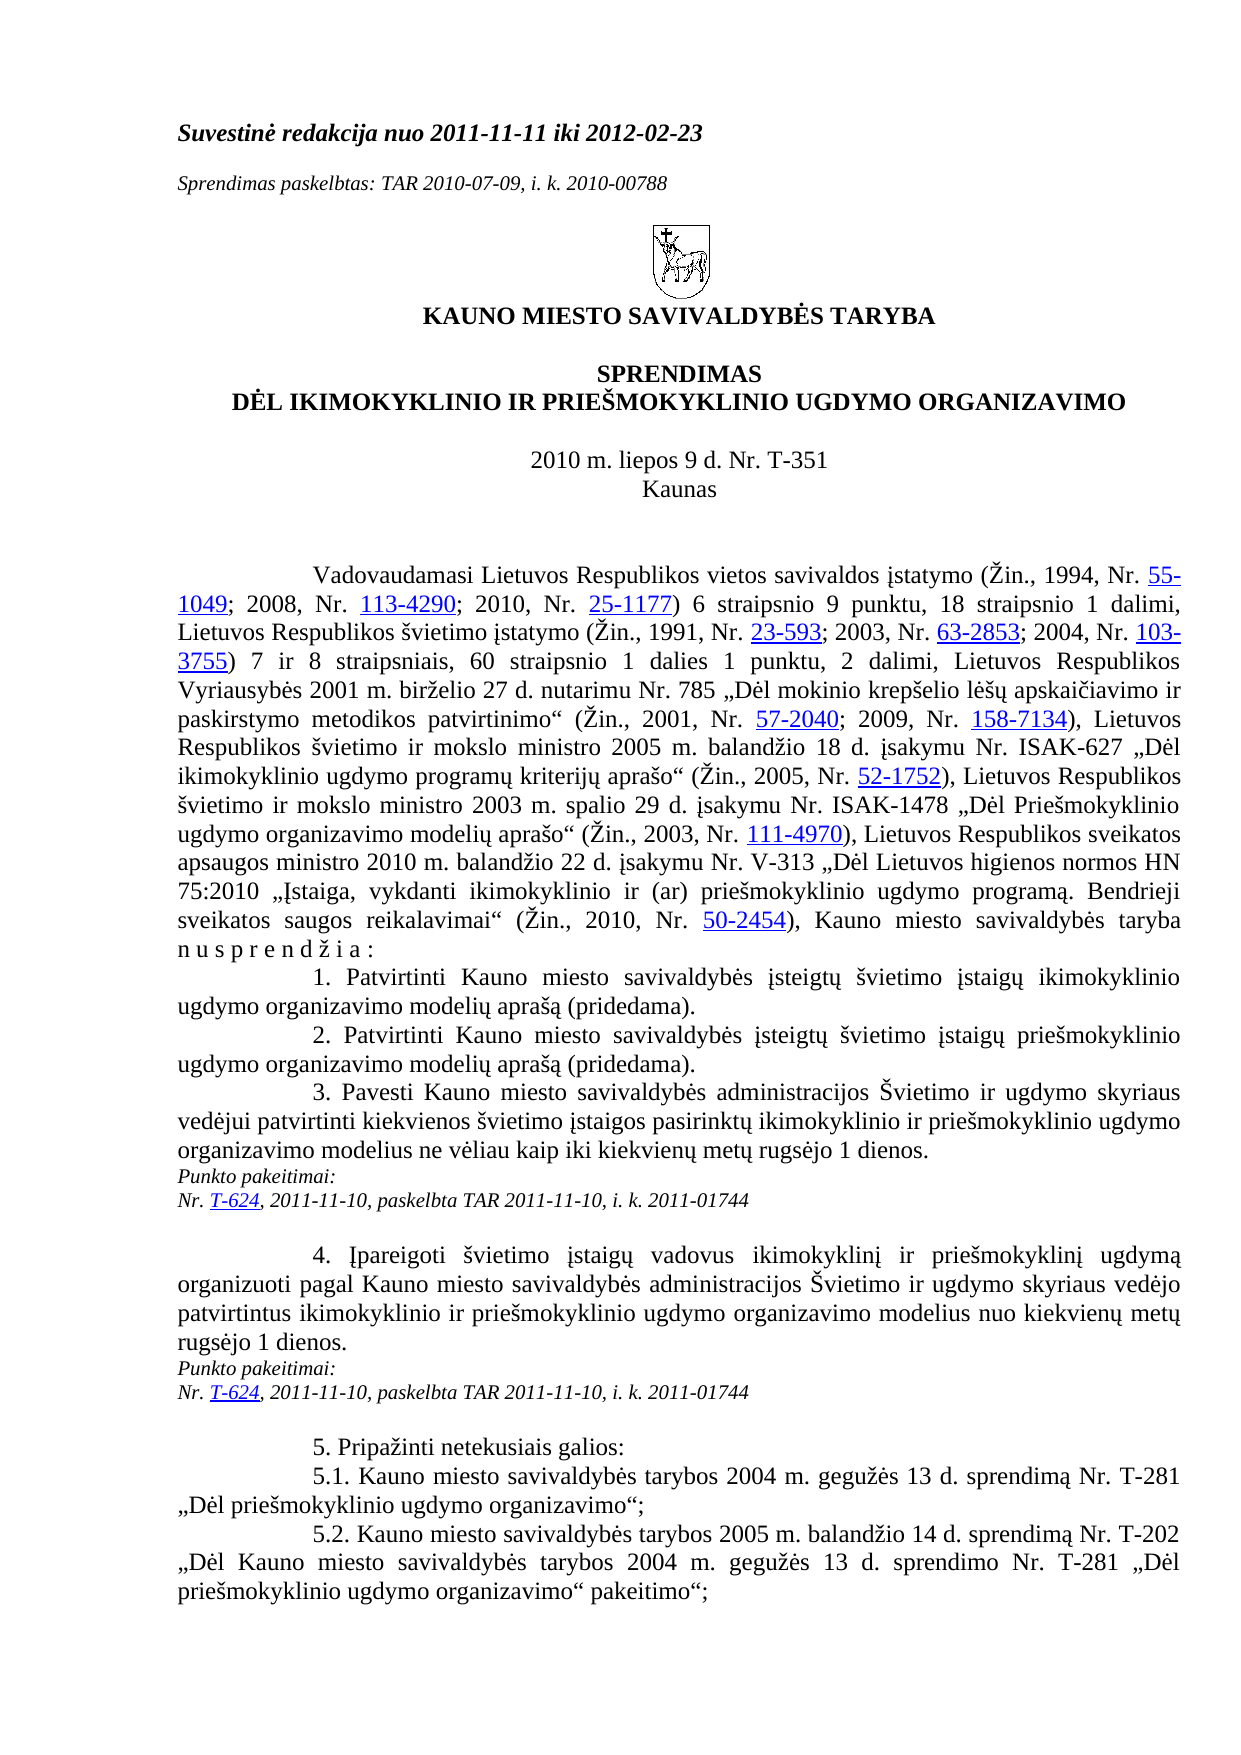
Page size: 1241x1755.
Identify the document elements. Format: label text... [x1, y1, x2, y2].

text Nr. T-624, 2011-11-10, paskelbta TAR 2011-11-10, i. k. 2011-01744 [177, 1188, 1181, 1212]
text 4. Įpareigoti švietimo įstaigų vadovus ikimokyklinį ir priešmokyklinį ugdymą organizuoti pagal Kauno miesto savivaldybės administracijos Švietimo ir ugdymo skyriaus vedėjo patvirtintus ikimokyklinio ir priešmokyklinio ugdymo organizavimo modelius nuo kiekvienų metų rugsėjo 1 dienos. [177, 1241, 1181, 1356]
text Vadovaudamasi Lietuvos Respublikos vietos savivaldos įstatymo (Žin., 1994, Nr. 55-1049; 2008, Nr. 113-4290; 2010, Nr. 25-1177) 6 straipsnio 9 punktu, 18 straipsnio 1 dalimi, Lietuvos Respublikos švietimo įstatymo (Žin., 1991, Nr. 23-593; 2003, Nr. 63-2853; 2004, Nr. 103-3755) 7 ir 8 straipsniais, 60 straipsnio 1 dalies 1 punktu, 2 dalimi, Lietuvos Respublikos Vyriausybės 2001 m. birželio 27 d. nutarimu Nr. 785 „Dėl mokinio krepšelio lėšų apskaičiavimo ir paskirstymo metodikos patvirtinimo“ (Žin., 2001, Nr. 57-2040; 2009, Nr. 158-7134), Lietuvos Respublikos švietimo ir mokslo ministro 2005 m. balandžio 18 d. įsakymu Nr. ISAK-627 „Dėl ikimokyklinio ugdymo programų kriterijų aprašo“ (Žin., 2005, Nr. 52-1752), Lietuvos Respublikos švietimo ir mokslo ministro 2003 m. spalio 29 d. įsakymu Nr. ISAK-1478 „Dėl Priešmokyklinio ugdymo organizavimo modelių aprašo“ (Žin., 2003, Nr. 111-4970), Lietuvos Respublikos sveikatos apsaugos ministro 2010 m. balandžio 22 d. įsakymu Nr. V-313 „Dėl Lietuvos higienos normos HN 75:2010 „Įstaiga, vykdanti ikimokyklinio ir (ar) priešmokyklinio ugdymo programą. Bendrieji sveikatos saugos reikalavimai“ (Žin., 2010, Nr. 50-2454), Kauno miesto savivaldybės taryba nusprendžia: [177, 560, 1181, 962]
text SPRENDIMAS [177, 359, 1181, 387]
text Suvestinė redakcija nuo 2011-11-11 iki 2012-02-23 [177, 118, 1181, 147]
text DĖL IKIMOKYKLINIO IR PRIEŠMOKYKLINIO UGDYMO ORGANIZAVIMO [177, 387, 1181, 416]
text KAUNO MIESTO SAVIVALDYBĖS TARYBA [177, 301, 1181, 330]
text 5.2. Kauno miesto savivaldybės tarybos 2005 m. balandžio 14 d. sprendimą Nr. T-202 „Dėl Kauno miesto savivaldybės tarybos 2004 m. gegužės 13 d. sprendimo Nr. T-281 „Dėl priešmokyklinio ugdymo organizavimo“ pakeitimo“; [177, 1519, 1181, 1605]
text Nr. T-624, 2011-11-10, paskelbta TAR 2011-11-10, i. k. 2011-01744 [177, 1380, 1181, 1404]
text 2010 m. liepos 9 d. Nr. T-351 [177, 445, 1181, 474]
text Punkto pakeitimai: [177, 1164, 1181, 1188]
text Sprendimas paskelbtas: TAR 2010-07-09, i. k. 2010-00788 [177, 171, 1181, 195]
text Kaunas [177, 474, 1181, 502]
text 2. Patvirtinti Kauno miesto savivaldybės įsteigtų švietimo įstaigų priešmokyklinio ugdymo organizavimo modelių aprašą (pridedama). [177, 1020, 1181, 1077]
text Punkto pakeitimai: [177, 1356, 1181, 1380]
text 5. Pripažinti netekusiais galios: [177, 1432, 1181, 1461]
text 3. Pavesti Kauno miesto savivaldybės administracijos Švietimo ir ugdymo skyriaus vedėjui patvirtinti kiekvienos švietimo įstaigos pasirinktų ikimokyklinio ir priešmokyklinio ugdymo organizavimo modelius ne vėliau kaip iki kiekvienų metų rugsėjo 1 dienos. [177, 1077, 1181, 1164]
text 5.1. Kauno miesto savivaldybės tarybos 2004 m. gegužės 13 d. sprendimą Nr. T-281 „Dėl priešmokyklinio ugdymo organizavimo“; [177, 1461, 1181, 1519]
text 1. Patvirtinti Kauno miesto savivaldybės įsteigtų švietimo įstaigų ikimokyklinio ugdymo organizavimo modelių aprašą (pridedama). [177, 962, 1181, 1020]
